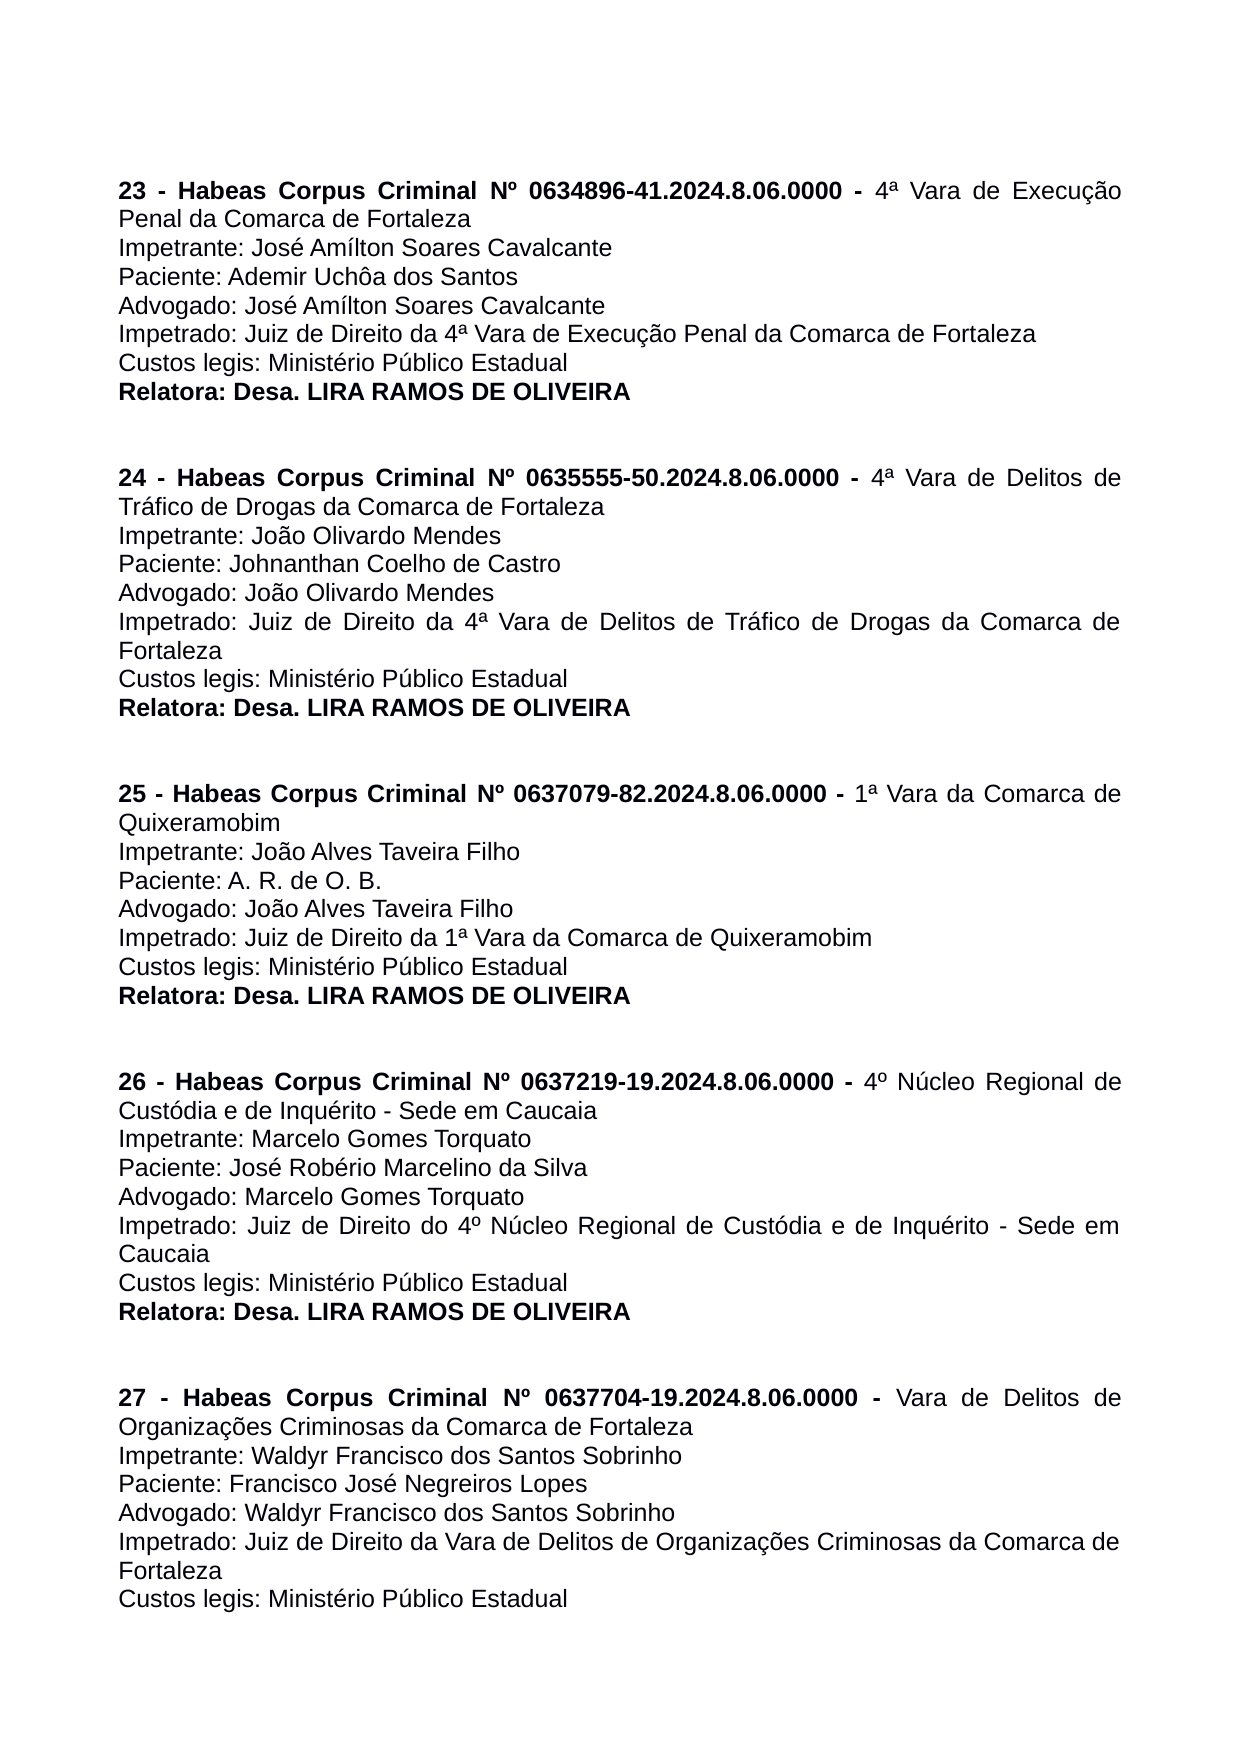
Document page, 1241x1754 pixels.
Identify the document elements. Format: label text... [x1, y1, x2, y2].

text Impetrante: Waldyr Francisco dos Santos Sobrinho [118, 1441, 1122, 1469]
text Impetrado: Juiz de Direito da 1ª Vara da Comarca de Quixeramobim [118, 923, 1122, 952]
text Paciente: Francisco José Negreiros Lopes [118, 1469, 1122, 1498]
text Custos legis: Ministério Público Estadual [118, 952, 1122, 981]
text Advogado: João Alves Taveira Filho [118, 894, 1122, 923]
text Impetrado: Juiz de Direito da Vara de Delitos de Organizações Criminosas da Comarca de Fortaleza [118, 1527, 1122, 1584]
text 25 - Habeas Corpus Criminal Nº 0637079-82.2024.8.06.0000 - 1ª Vara da Comarca de Quixeramobim [118, 779, 1122, 837]
text Impetrado: Juiz de Direito da 4ª Vara de Execução Penal da Comarca de Fortaleza [118, 319, 1122, 348]
text Custos legis: Ministério Público Estadual [118, 664, 1122, 693]
text 24 - Habeas Corpus Criminal Nº 0635555-50.2024.8.06.0000 - 4ª Vara de Delitos de Tráfico de Drogas da Comarca de Fortaleza [118, 463, 1122, 521]
text Impetrante: João Olivardo Mendes [118, 521, 1122, 549]
text Paciente: Ademir Uchôa dos Santos [118, 262, 1122, 291]
text Impetrante: José Amílton Soares Cavalcante [118, 233, 1122, 262]
text 27 - Habeas Corpus Criminal Nº 0637704-19.2024.8.06.0000 - Vara de Delitos de Organizações Criminosas da Comarca de Fortaleza [118, 1383, 1122, 1441]
text Advogado: Marcelo Gomes Torquato [118, 1182, 1122, 1211]
text Impetrante: Marcelo Gomes Torquato [118, 1124, 1122, 1153]
text Relatora: Desa. LIRA RAMOS DE OLIVEIRA [118, 377, 1122, 406]
text Paciente: José Robério Marcelino da Silva [118, 1153, 1122, 1182]
text Advogado: João Olivardo Mendes [118, 578, 1122, 607]
text Advogado: Waldyr Francisco dos Santos Sobrinho [118, 1498, 1122, 1527]
text Impetrado: Juiz de Direito do 4º Núcleo Regional de Custódia e de Inquérito - Sede em Caucaia [118, 1211, 1122, 1268]
text Advogado: José Amílton Soares Cavalcante [118, 291, 1122, 319]
text Impetrado: Juiz de Direito da 4ª Vara de Delitos de Tráfico de Drogas da Comarca de Fortaleza [118, 607, 1122, 664]
text 23 - Habeas Corpus Criminal Nº 0634896-41.2024.8.06.0000 - 4ª Vara de Execução Penal da Comarca de Fortaleza [118, 176, 1122, 233]
text Custos legis: Ministério Público Estadual [118, 348, 1122, 377]
text Relatora: Desa. LIRA RAMOS DE OLIVEIRA [118, 1297, 1122, 1326]
text Paciente: Johnanthan Coelho de Castro [118, 549, 1122, 578]
text Custos legis: Ministério Público Estadual [118, 1268, 1122, 1297]
text Relatora: Desa. LIRA RAMOS DE OLIVEIRA [118, 693, 1122, 722]
text Paciente: A. R. de O. B. [118, 866, 1122, 894]
text 26 - Habeas Corpus Criminal Nº 0637219-19.2024.8.06.0000 - 4º Núcleo Regional de Custódia e de Inquérito - Sede em Caucaia [118, 1067, 1122, 1124]
text Impetrante: João Alves Taveira Filho [118, 837, 1122, 866]
text Custos legis: Ministério Público Estadual [118, 1584, 1122, 1613]
text Relatora: Desa. LIRA RAMOS DE OLIVEIRA [118, 981, 1122, 1009]
